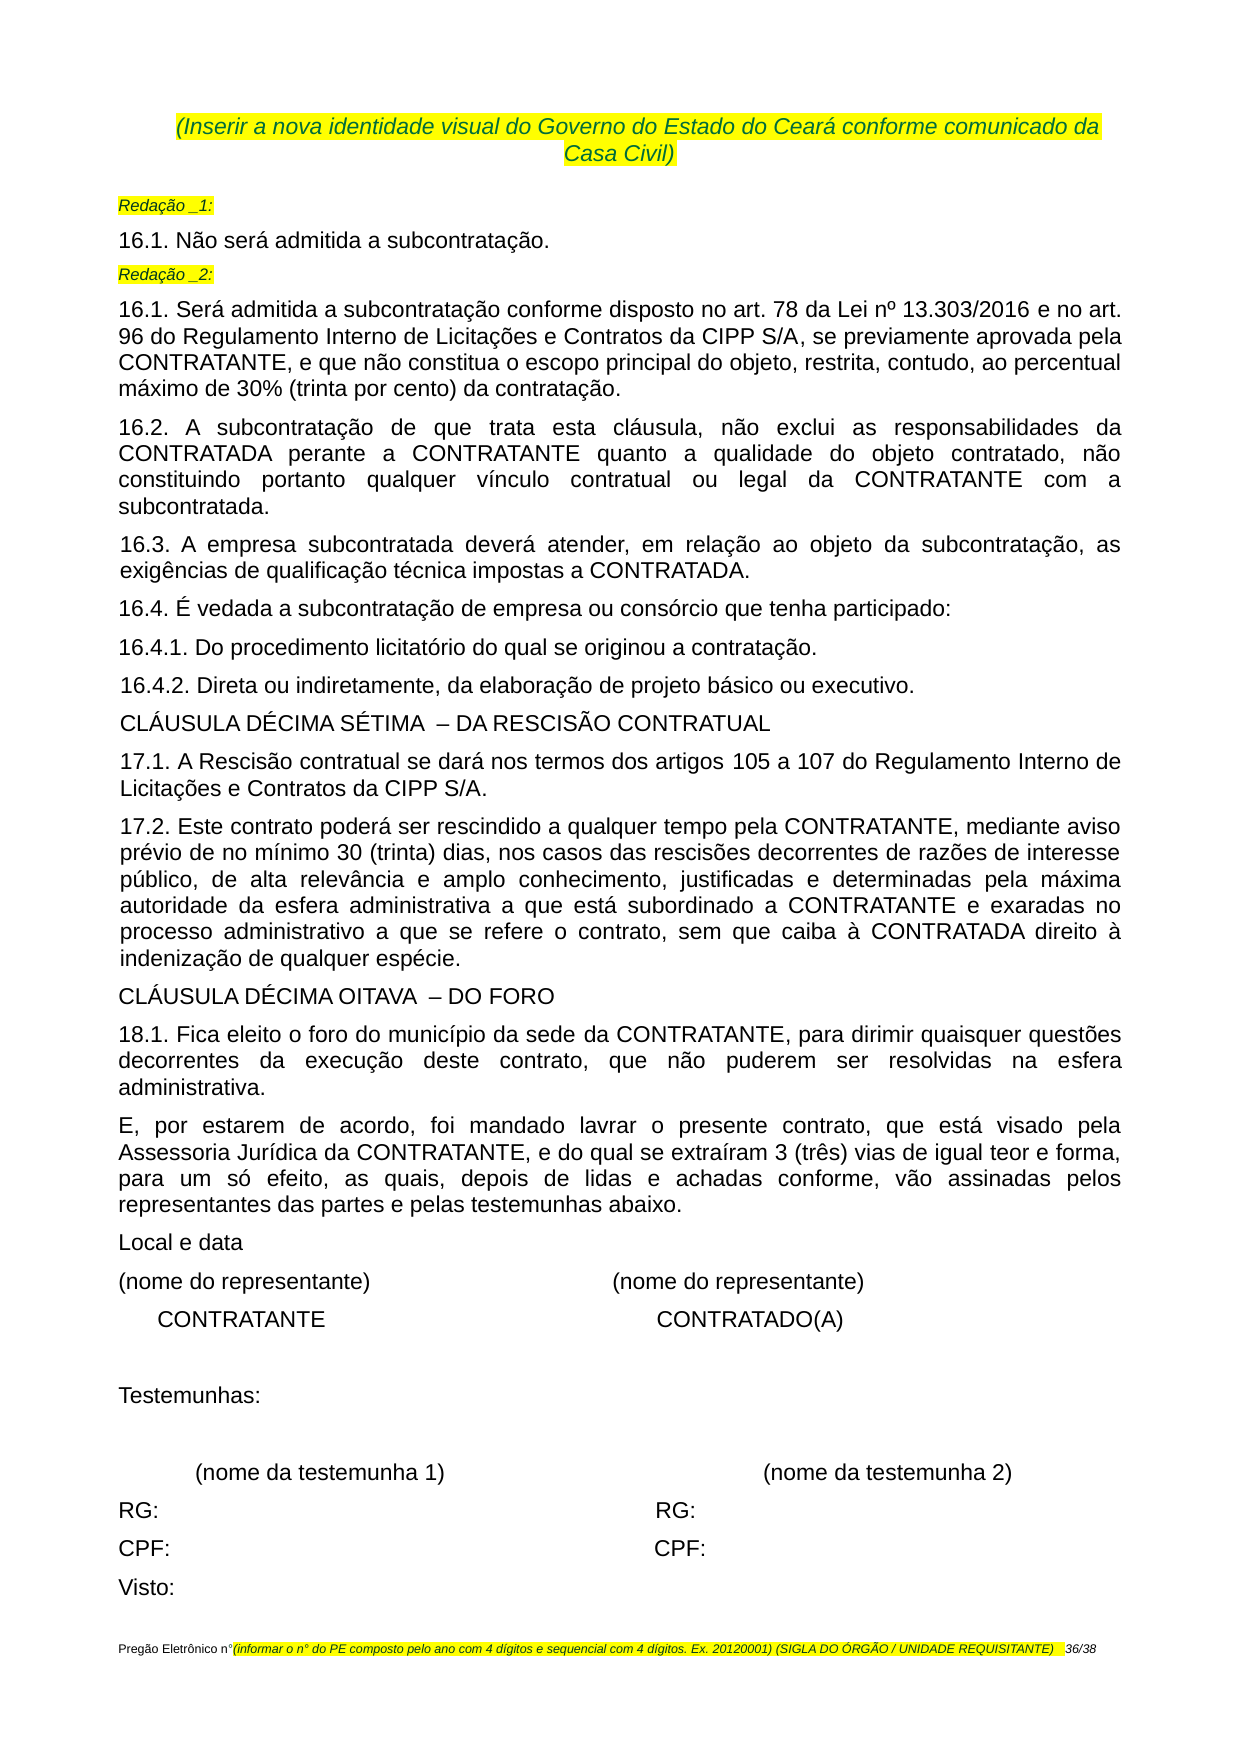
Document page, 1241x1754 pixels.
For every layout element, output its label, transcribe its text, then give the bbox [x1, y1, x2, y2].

text 16.4. É vedada a subcontratação de empresa ou consórcio que tenha participado: [118, 595, 1123, 622]
text Testemunhas: [118, 1382, 1122, 1409]
text 17.2. Este contrato poderá ser rescindido a qualquer tempo pela CONTRATANTE, mediante aviso prévio de no mínimo 30 (trinta) dias, nos casos das rescisões decorrentes de razões de interesse público, de alta relevância e amplo conhecimento, justificadas e determinadas pela máxima autoridade da esfera administrativa a que está subordinado a CONTRATANTE e exaradas no processo administrativo a que se refere o contrato, sem que caiba à CONTRATADA direito à indenização de qualquer espécie. [119, 813, 1122, 971]
text 16.1. Não será admitida a subcontratação. [118, 227, 1122, 253]
text 16.4.2. Direta ou indiretamente, da elaboração de projeto básico ou executivo. [120, 672, 1122, 698]
text (nome da testemunha 1) (nome da testemunha 2) [195, 1459, 1121, 1485]
text Redação _2: [118, 265, 1123, 284]
text 16.4.1. Do procedimento licitatório do qual se originou a contratação. [118, 634, 1123, 660]
text CPF: CPF: [118, 1535, 1122, 1562]
text Visto: [118, 1573, 1122, 1600]
text 17.1. A Rescisão contratual se dará nos termos dos artigos 105 a 107 do Regulamento Interno de Licitações e Contratos da CIPP S/A. [119, 748, 1122, 801]
text CLÁUSULA DÉCIMA SÉTIMA – DA RESCISÃO CONTRATUAL [119, 710, 1122, 736]
text CLÁUSULA DÉCIMA OITAVA – DO FORO [118, 983, 1122, 1009]
text 16.2. A subcontratação de que trata esta cláusula, não exclui as responsabilidades da CONTRATADA perante a CONTRATANTE quanto a qualidade do objeto contratado, não constituindo portanto qualquer vínculo contratual ou legal da CONTRATANTE com a subcontratada. [118, 413, 1122, 519]
text 16.3. A empresa subcontratada deverá atender, em relação ao objeto da subcontratação, as exigências de qualificação técnica impostas a CONTRATADA. [119, 531, 1122, 583]
text E, por estarem de acordo, foi mandado lavrar o presente contrato, que está visado pela Assessoria Jurídica da CONTRATANTE, e do qual se extraíram 3 (três) vias de igual teor e forma, para um só efeito, as quais, depois de lidas e achadas conforme, vão assinadas pelos representantes das partes e pelas testemunhas abaixo. [118, 1112, 1122, 1217]
text CONTRATANTE CONTRATADO(A) [157, 1306, 1122, 1332]
text Redação _1: [118, 196, 1123, 215]
text Local e data [118, 1229, 1122, 1256]
text RG: RG: [118, 1497, 1122, 1523]
text (nome do representante) (nome do representante) [118, 1268, 1122, 1294]
text 16.1. Será admitida a subcontratação conforme disposto no art. 78 da Lei nº 13.303/2016 e no art. 96 do Regulamento Interno de Licitações e Contratos da CIPP S/A, se previamente aprovada pela CONTRATANTE, e que não constitua o escopo principal do objeto, restrita, contudo, ao percentual máximo de 30% (trinta por cento) da contratação. [118, 296, 1122, 402]
text 18.1. Fica eleito o foro do município da sede da CONTRATANTE, para dirimir quaisquer questões decorrentes da execução deste contrato, que não puderem ser resolvidas na esfera administrativa. [118, 1021, 1122, 1100]
